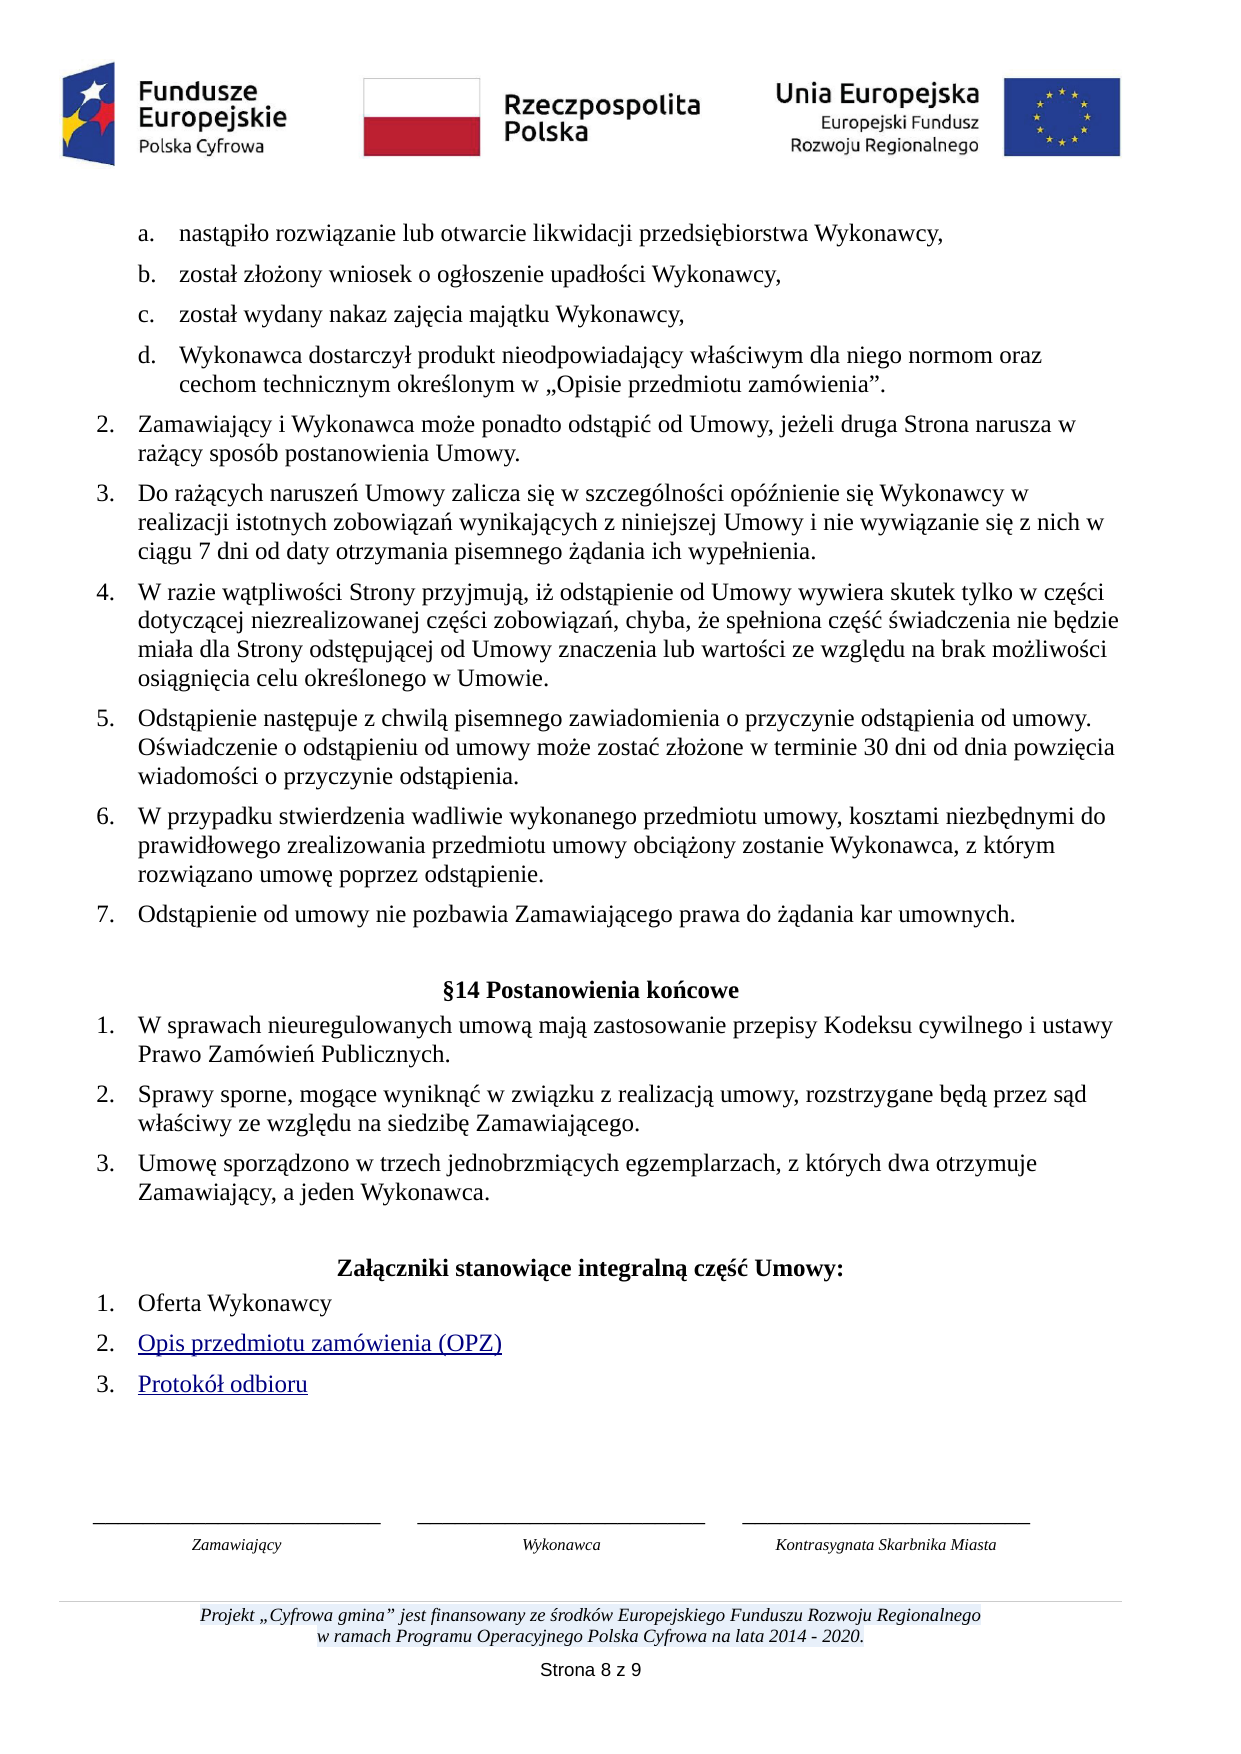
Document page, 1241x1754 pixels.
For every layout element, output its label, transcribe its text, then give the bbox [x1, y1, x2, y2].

list nastąpiło rozwiązanie lub otwarcie likwidacji przedsiębiorstwa Wykonawcy, [138, 218, 1122, 247]
list W przypadku stwierdzenia wadliwie wykonanego przedmiotu umowy, kosztami niezbędnymi do prawidłowego zrealizowania przedmiotu umowy obciążony zostanie Wykonawca, z którym rozwiązano umowę poprzez odstąpienie. [96, 801, 1122, 888]
list Zamawiający i Wykonawca może ponadto odstąpić od Umowy, jeżeli druga Strona narusza w rażący sposób postanowienia Umowy. [96, 409, 1122, 467]
list Oferta Wykonawcy [96, 1288, 1122, 1317]
list Protokół odbioru [96, 1369, 1122, 1398]
list Do rażących naruszeń Umowy zalicza się w szczególności opóźnienie się Wykonawcy w realizacji istotnych zobowiązań wynikających z niniejszej Umowy i nie wywiązanie się z nich w ciągu 7 dni od daty otrzymania pisemnego żądania ich wypełnienia. [96, 478, 1122, 565]
subtitle Załączniki stanowiące integralną część Umowy: [59, 1253, 1122, 1282]
list W sprawach nieuregulowanych umową mają zastosowanie przepisy Kodeksu cywilnego i ustawy Prawo Zamówień Publicznych. [96, 1010, 1122, 1067]
list Umowę sporządzono w trzech jednobrzmiących egzemplarzach, z których dwa otrzymuje Zamawiający, a jeden Wykonawca. [96, 1148, 1122, 1206]
list Odstąpienie następuje z chwilą pisemnego zawiadomienia o przyczynie odstąpienia od umowy. Oświadczenie o odstąpieniu od umowy może zostać złożone w terminie 30 dni od dnia powzięcia wiadomości o przyczynie odstąpienia. [96, 703, 1122, 789]
list Odstąpienie od umowy nie pozbawia Zamawiającego prawa do żądania kar umownych. [96, 899, 1122, 928]
subtitle §14 Postanowienia końcowe [59, 975, 1122, 1004]
list Opis przedmiotu zamówienia (OPZ) [96, 1328, 1122, 1357]
list Sprawy sporne, mogące wyniknąć w związku z realizacją umowy, rozstrzygane będą przez sąd właściwy ze względu na siedzibę Zamawiającego. [96, 1079, 1122, 1137]
picture [59, 59, 1123, 169]
text _______________________ _______________________ _______________________ Zamawiający Wykonawca Kontrasygnata Skarbnika Miasta [59, 1498, 1122, 1556]
list W razie wątpliwości Strony przyjmują, iż odstąpienie od Umowy wywiera skutek tylko w części dotyczącej niezrealizowanej części zobowiązań, chyba, że spełniona część świadczenia nie będzie miała dla Strony odstępującej od Umowy znaczenia lub wartości ze względu na brak możliwości osiągnięcia celu określonego w Umowie. [96, 577, 1122, 692]
list Wykonawca dostarczył produkt nieodpowiadający właściwym dla niego normom oraz cechom technicznym określonym w „Opisie przedmiotu zamówienia”. [138, 340, 1122, 397]
list został złożony wniosek o ogłoszenie upadłości Wykonawcy, [138, 259, 1122, 288]
list został wydany nakaz zajęcia majątku Wykonawcy, [138, 299, 1122, 328]
